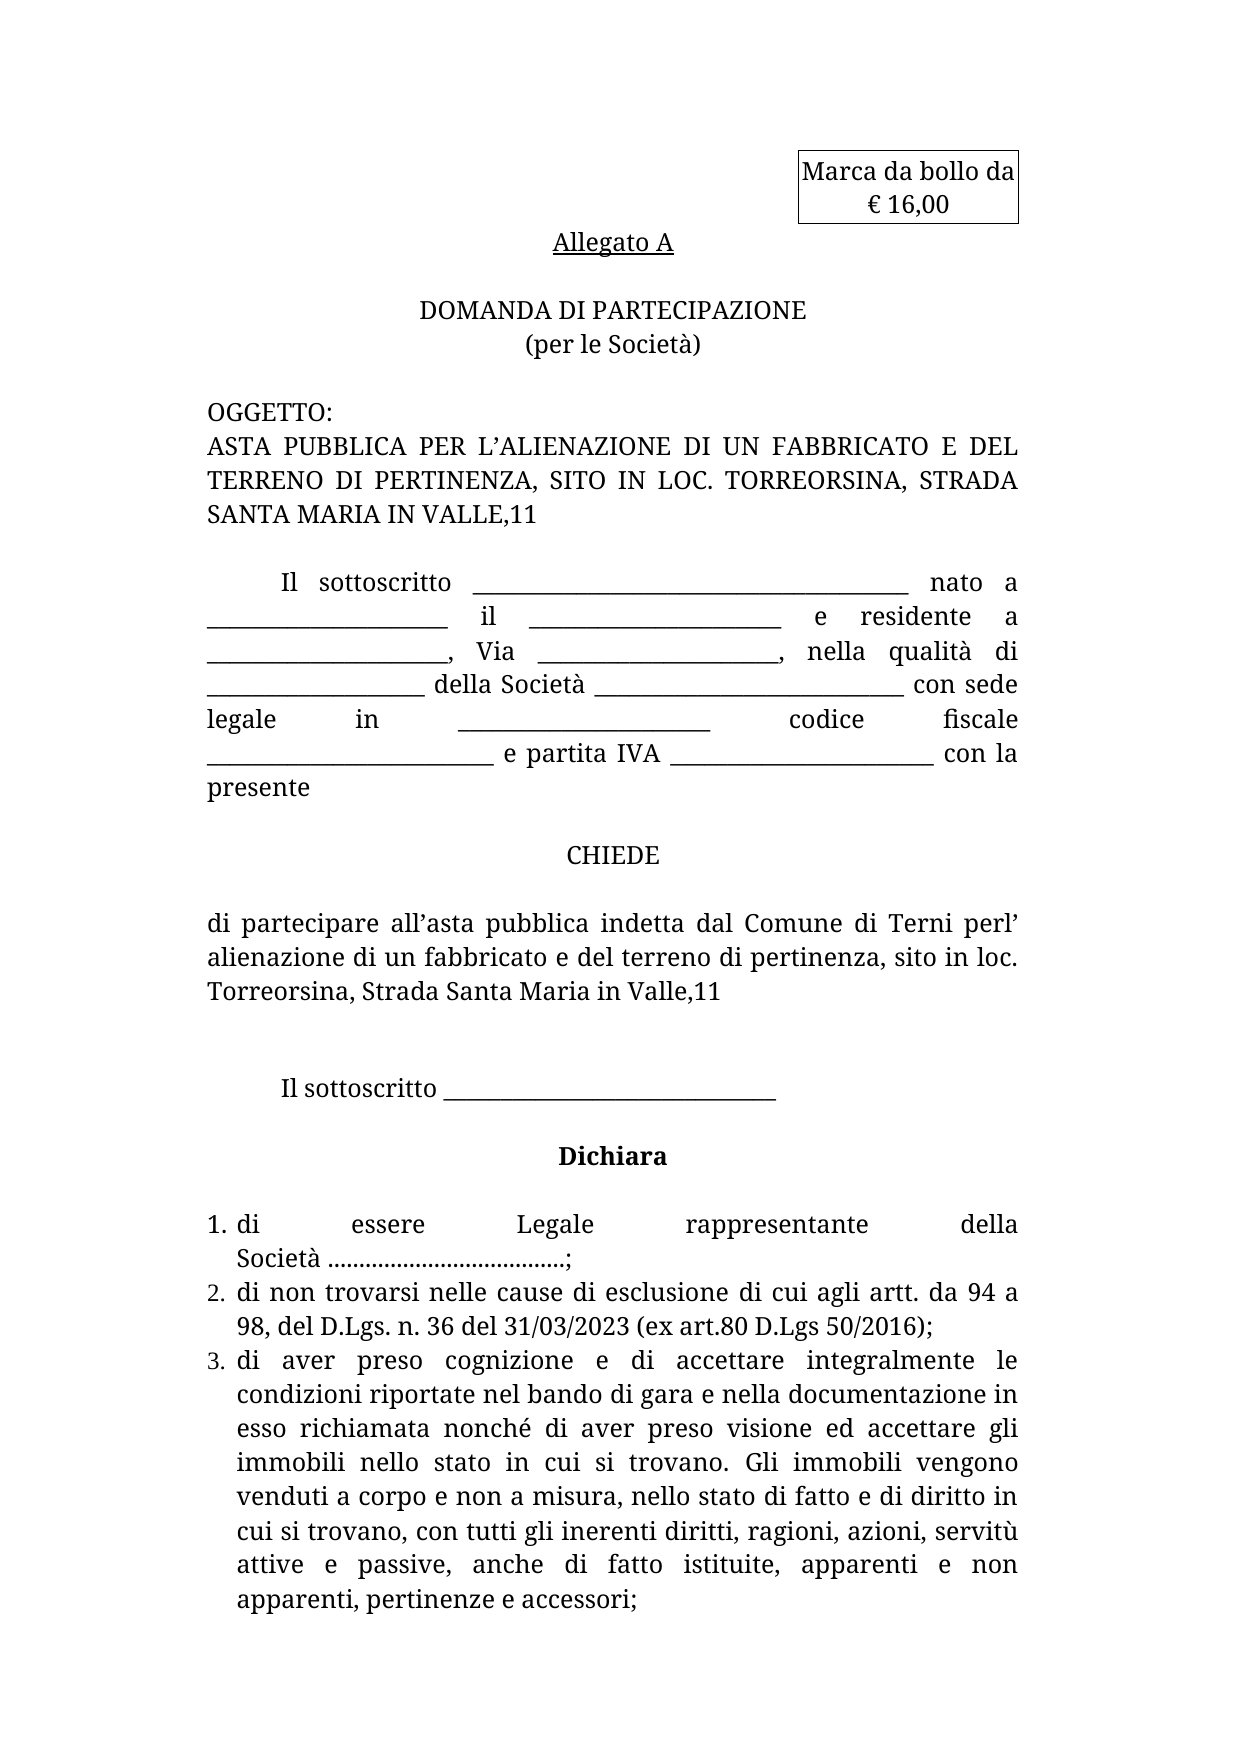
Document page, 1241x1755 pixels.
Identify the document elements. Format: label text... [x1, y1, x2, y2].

text (per le Società) [207, 327, 1019, 361]
subtitle CHIEDE [207, 837, 1019, 872]
list di non trovarsi nelle cause di esclusione di cui agli artt. da 94 a 98, del D.Lgs. n. 36 del 31/03/2023 (ex art.80 D.Lgs 50/2016); [207, 1275, 1019, 1343]
text Il sottoscritto _____________________________ [207, 1070, 1019, 1104]
text Dichiara [207, 1138, 1019, 1172]
text Allegato A [207, 224, 1019, 258]
text OGGETTO: [207, 395, 1019, 429]
text Il sottoscritto ______________________________________ nato a _____________________ il ______________________ e residente a _____________________, Via _____________________, nella qualità di ___________________ della Società ___________________________ con sede legale in ______________________ codice fiscale _________________________ e partita IVA _______________________ con la presente [207, 565, 1019, 803]
list di aver preso cognizione e di accettare integralmente le condizioni riportate nel bando di gara e nella documentazione in esso richiamata nonché di aver preso visione ed accettare gli immobili nello stato in cui si trovano. Gli immobili vengono venduti a corpo e non a misura, nello stato di fatto e di diritto in cui si trovano, con tutti gli inerenti diritti, ragioni, azioni, servitù attive e passive, anche di fatto istituite, apparenti e non apparenti, pertinenze e accessori; [207, 1343, 1019, 1615]
text DOMANDA DI PARTECIPAZIONE [207, 292, 1019, 327]
text Marca da bollo da € 16,00 [799, 151, 1018, 223]
list di essere Legale rappresentante della Società ......................................; [207, 1207, 1019, 1275]
text ASTA PUBBLICA PER L’Alienazione di un fabbricato e del terreno di pertinenza, sito in loc. Torreorsina, Strada Santa Maria in Valle,11 [207, 429, 1019, 531]
text di partecipare all’asta pubblica indetta dal Comune di Terni perl’ alienazione di un fabbricato e del terreno di pertinenza, sito in loc. Torreorsina, Strada Santa Maria in Valle,11 [207, 906, 1019, 1008]
